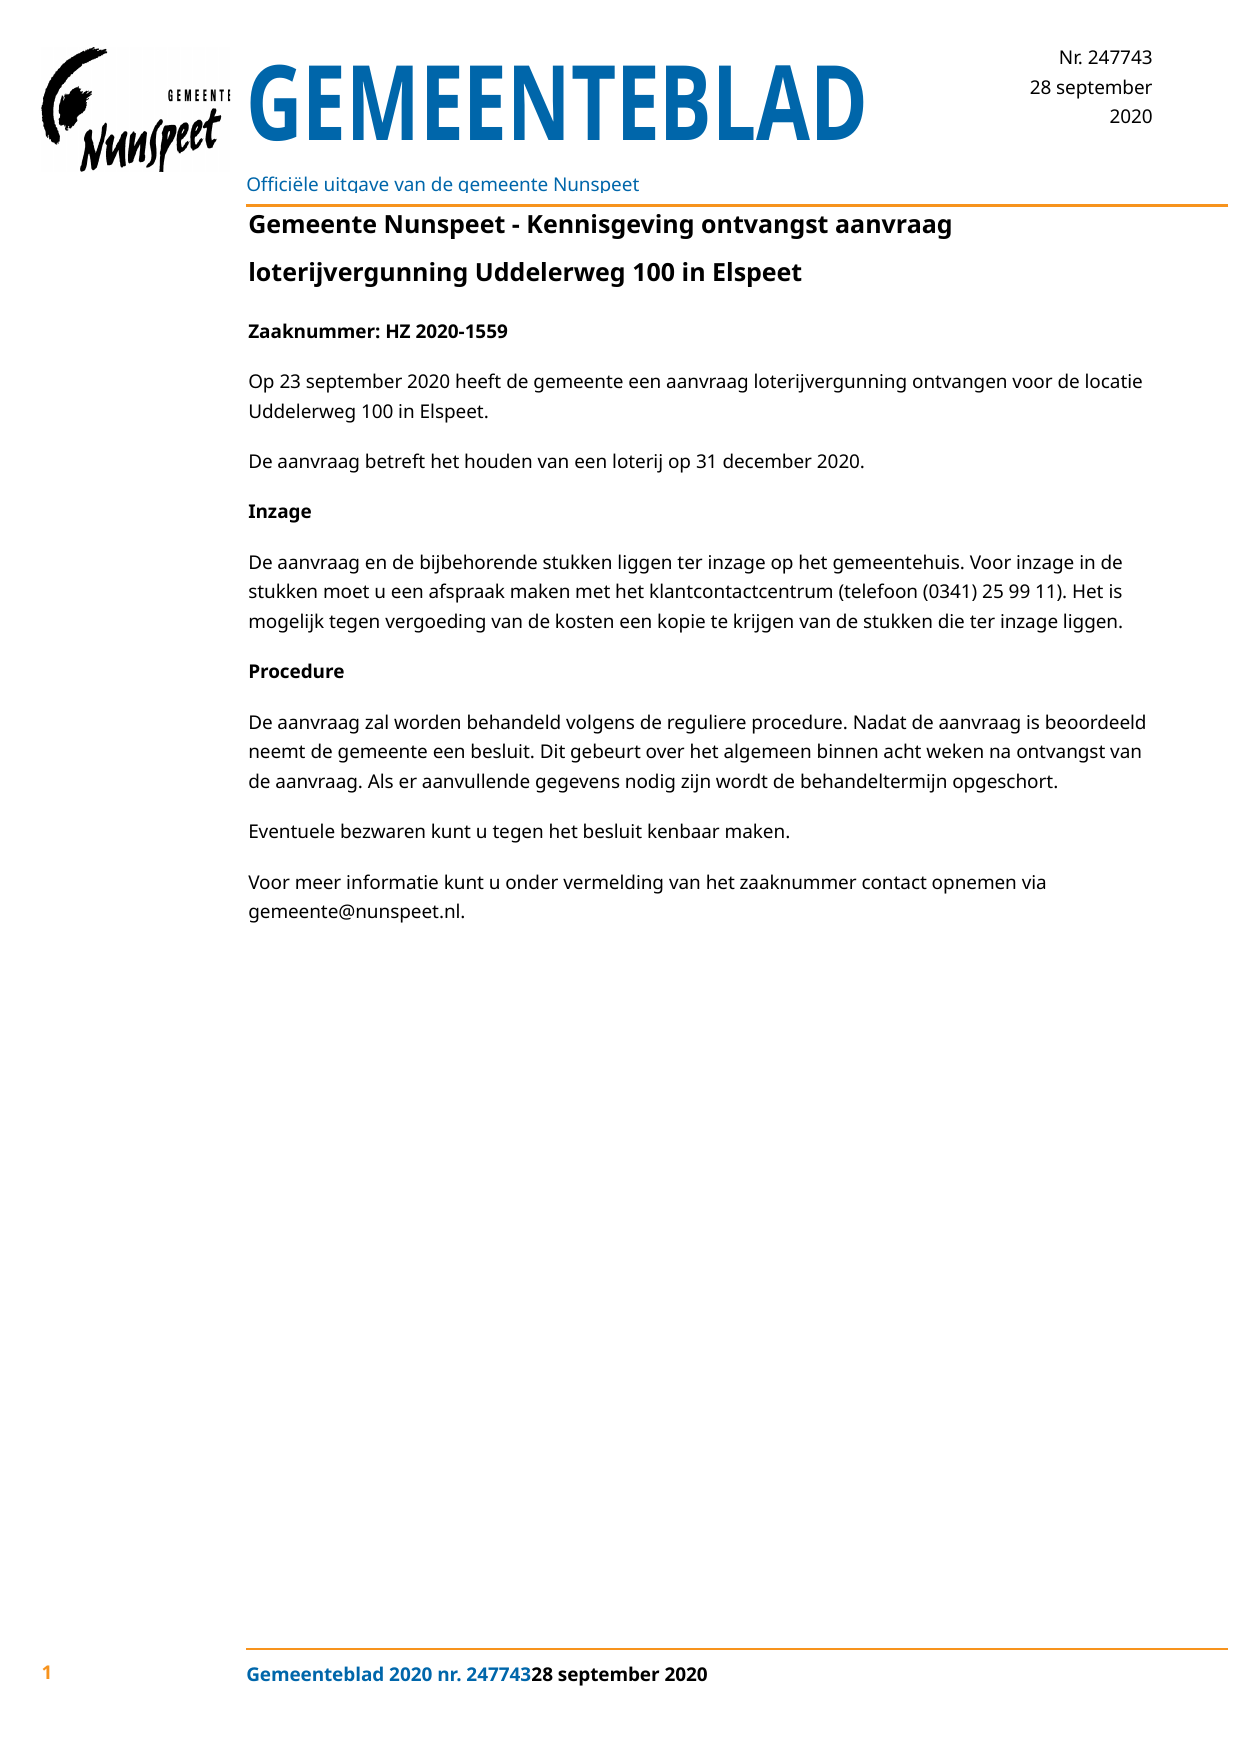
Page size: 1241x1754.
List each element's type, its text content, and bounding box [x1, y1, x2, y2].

text Voor meer informatie kunt u onder vermelding van het zaaknummer contact opnemen via gemeente@nunspeet.nl. [248, 869, 1152, 924]
picture [41, 47, 231, 172]
text Op 23 september 2020 heeft de gemeente een aanvraag loterijvergunning ontvangen voor de locatie Uddelerweg 100 in Elspeet. [248, 368, 1152, 424]
text Gemeente Nunspeet - Kennisgeving ontvangst aanvraag loterijvergunning Uddelerweg 100 in Elspeet [248, 207, 1152, 288]
text Eventuele bezwaren kunt u tegen het besluit kenbaar maken. [248, 819, 1152, 844]
text Zaaknummer: HZ 2020-1559 [248, 318, 1152, 344]
text De aanvraag zal worden behandeld volgens de reguliere procedure. Nadat de aanvraag is beoordeeld neemt de gemeente een besluit. Dit gebeurt over het algemeen binnen acht weken na ontvangst van de aanvraag. Als er aanvullende gegevens nodig zijn wordt de behandeltermijn opgeschort. [248, 709, 1152, 794]
text De aanvraag en de bijbehorende stukken liggen ter inzage op het gemeentehuis. Voor inzage in de stukken moet u een afspraak maken met het klantcontactcentrum (telefoon (0341) 25 99 11). Het is mogelijk tegen vergoeding van de kosten een kopie te krijgen van de stukken die ter inzage liggen. [248, 549, 1152, 634]
text De aanvraag betreft het houden van een loterij op 31 december 2020. [248, 448, 1152, 474]
text Procedure [248, 659, 1152, 684]
text Inzage [248, 499, 1152, 524]
